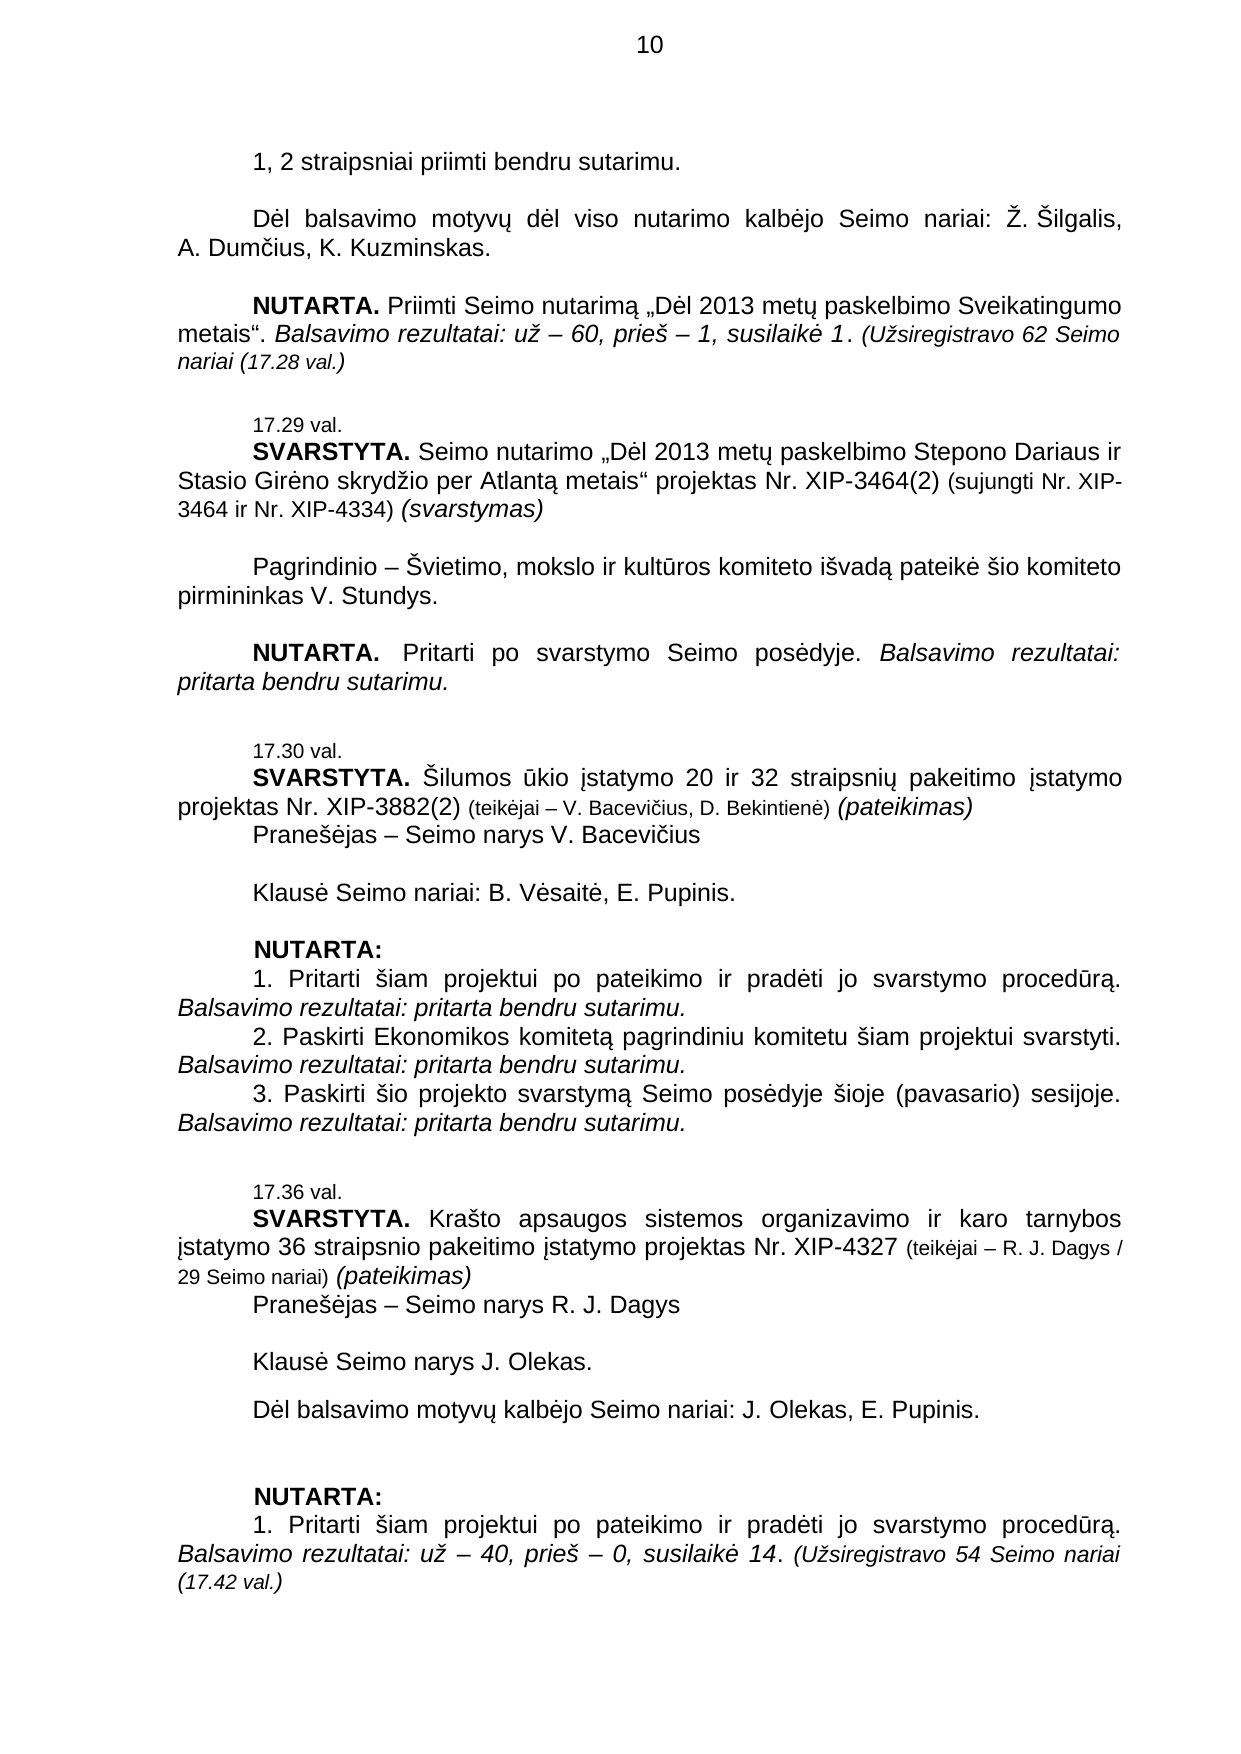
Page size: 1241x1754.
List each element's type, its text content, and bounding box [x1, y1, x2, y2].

text 1, 2 straipsniai priimti bendru sutarimu. [177, 147, 1122, 176]
text 17.30 val. [177, 739, 1122, 763]
text 17.29 val. [177, 413, 1122, 437]
text 3. Paskirti šio projekto svarstymą Seimo posėdyje šioje (pavasario) sesijoje. Balsavimo rezultatai: pritarta bendru sutarimu. [177, 1079, 1122, 1136]
text Pranešėjas – Seimo narys V. Bacevičius [177, 820, 1122, 849]
text 1. Pritarti šiam projektui po pateikimo ir pradėti jo svarstymo procedūrą. Balsavimo rezultatai: pritarta bendru sutarimu. [177, 964, 1122, 1021]
text NUTARTA: [177, 935, 1122, 964]
text Dėl balsavimo motyvų kalbėjo Seimo nariai: J. Olekas, E. Pupinis. [177, 1395, 1122, 1424]
text NUTARTA. Priimti Seimo nutarimą „Dėl 2013 metų paskelbimo Sveikatingumo metais“. Balsavimo rezultatai: už – 60, prieš – 1, susilaikė 1. (Užsiregistravo 62 Seimo nariai (17.28 val.) [177, 291, 1122, 374]
text SVARSTYTA. Krašto apsaugos sistemos organizavimo ir karo tarnybos įstatymo 36 straipsnio pakeitimo įstatymo projektas Nr. XIP-4327 (teikėjai – R. J. Dagys / 29 Seimo nariai) (pateikimas) [177, 1203, 1122, 1290]
text Dėl balsavimo motyvų dėl viso nutarimo kalbėjo Seimo nariai: Ž. Šilgalis, A. Dumčius, K. Kuzminskas. [177, 204, 1122, 262]
text 1. Pritarti šiam projektui po pateikimo ir pradėti jo svarstymo procedūrą. Balsavimo rezultatai: už – 40, prieš – 0, susilaikė 14. (Užsiregistravo 54 Seimo nariai (17.42 val.) [177, 1510, 1122, 1594]
text NUTARTA. Pritarti po svarstymo Seimo posėdyje. Balsavimo rezultatai: pritarta bendru sutarimu. [177, 638, 1122, 696]
text Klausė Seimo narys J. Olekas. [177, 1347, 1122, 1376]
text NUTARTA: [177, 1481, 1122, 1510]
text Klausė Seimo nariai: B. Vėsaitė, E. Pupinis. [177, 878, 1122, 906]
text Pranešėjas – Seimo narys R. J. Dagys [177, 1290, 1122, 1318]
text 2. Paskirti Ekonomikos komitetą pagrindiniu komitetu šiam projektui svarstyti. Balsavimo rezultatai: pritarta bendru sutarimu. [177, 1021, 1122, 1079]
text SVARSTYTA. Šilumos ūkio įstatymo 20 ir 32 straipsnių pakeitimo įstatymo projektas Nr. XIP-3882(2) (teikėjai – V. Bacevičius, D. Bekintienė) (pateikimas) [177, 763, 1122, 820]
text Pagrindinio – Švietimo, mokslo ir kultūros komiteto išvadą pateikė šio komiteto pirmininkas V. Stundys. [177, 552, 1122, 609]
text 17.36 val. [177, 1179, 1122, 1203]
text SVARSTYTA. Seimo nutarimo „Dėl 2013 metų paskelbimo Stepono Dariaus ir Stasio Girėno skrydžio per Atlantą metais“ projektas Nr. XIP-3464(2) (sujungti Nr. XIP-3464 ir Nr. XIP-4334) (svarstymas) [177, 437, 1122, 523]
